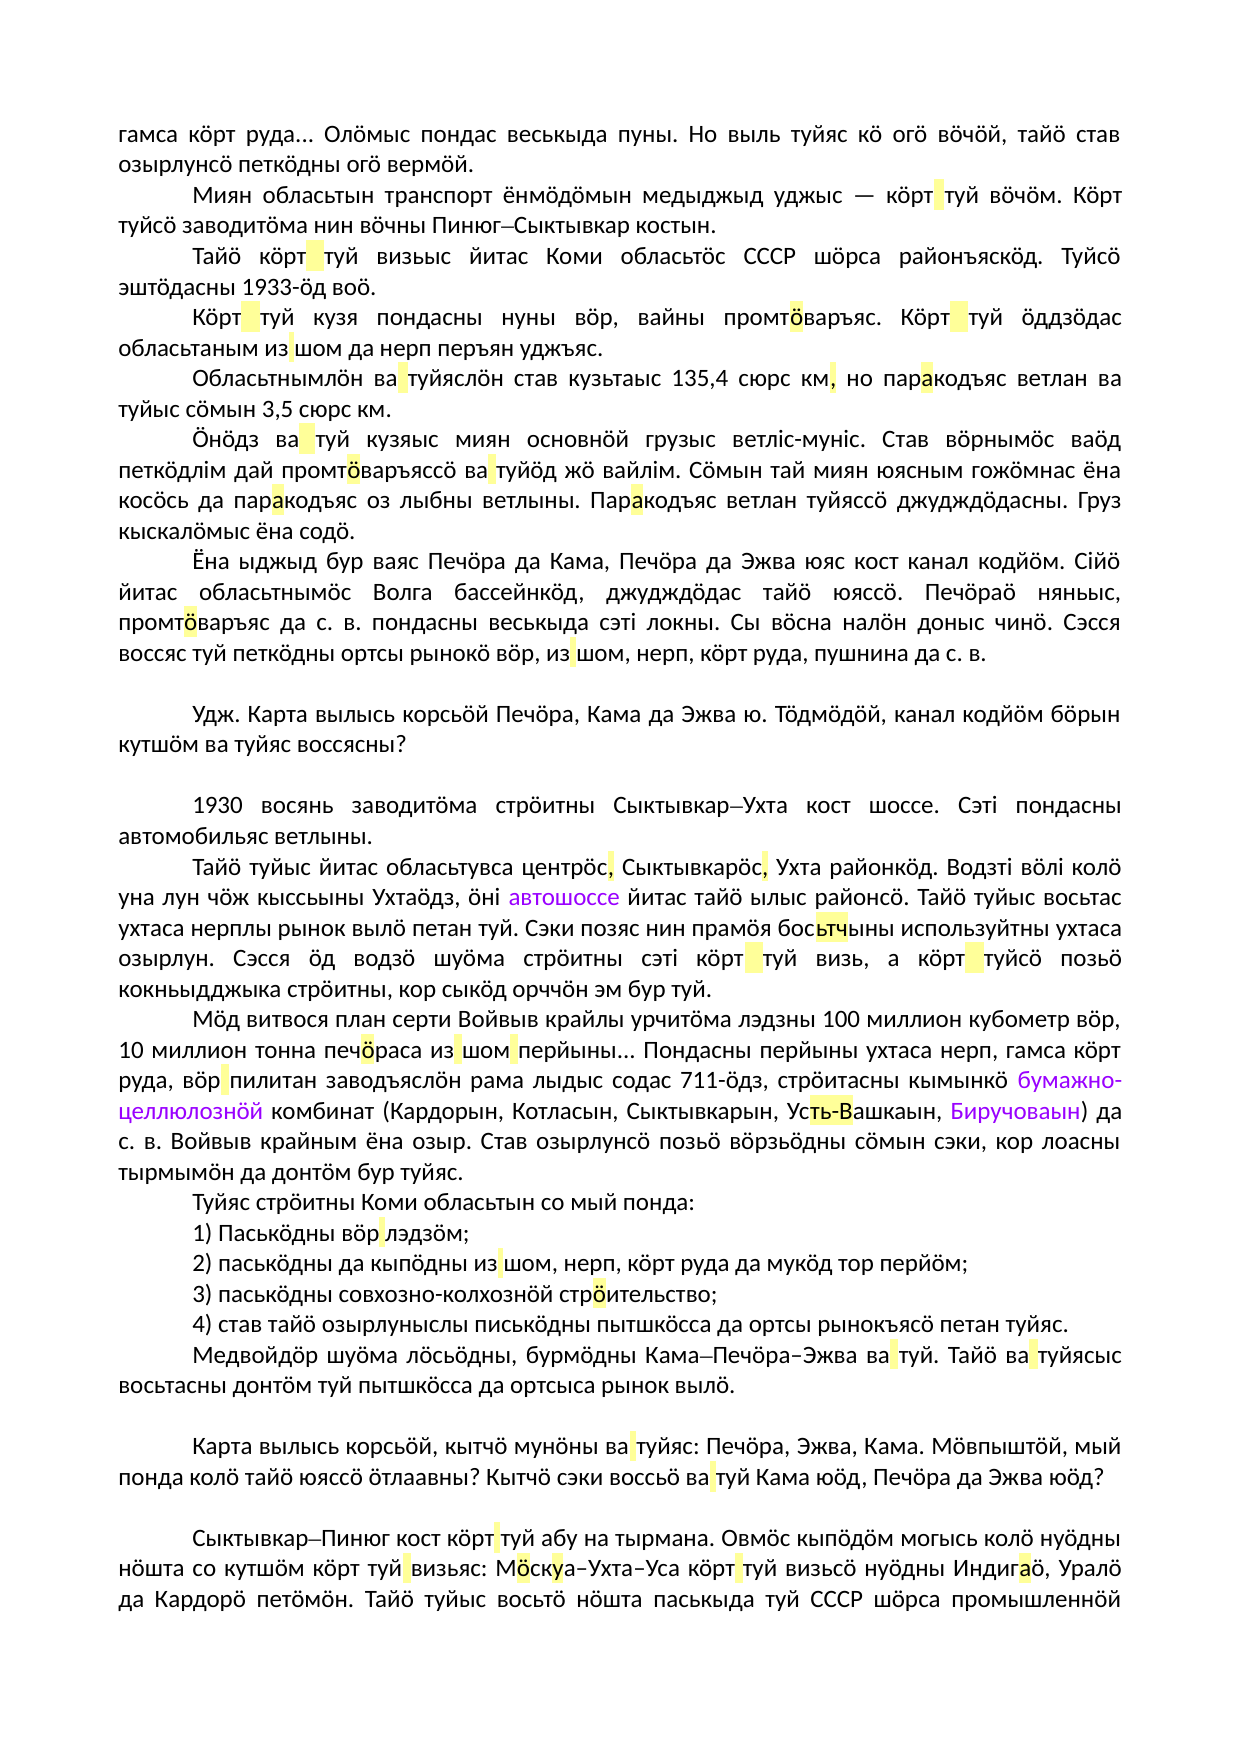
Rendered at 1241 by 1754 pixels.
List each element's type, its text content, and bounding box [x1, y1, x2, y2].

text Туйяс стрӧитны Коми обласьтын со мый понда: [118, 1186, 1122, 1217]
text Тайӧ кӧрт туй визьыс йитас Коми обласьтӧс СССР шӧрса районъяскӧд. Туйсӧ эштӧдасны 1933-ӧд воӧ. [118, 240, 1122, 301]
text Медвойдӧр шуӧма лӧсьӧдны, бурмӧдны Кама–Печӧра–Эжва ва туй. Тайӧ ва туйясыс восьтасны донтӧм туй пытшкӧсса да ортсыса рынок вылӧ. [118, 1339, 1122, 1400]
text Ёна ыджыд бур ваяс Печӧра да Кама, Печӧра да Эжва юяс кост канал кодйӧм. Сійӧ йитас обласьтнымӧс Волга бассейнкӧд, джудждӧдас тайӧ юяссӧ. Печӧраӧ няньыс, промтӧваръяс да с. в. пондасны веськыда сэті локны. Сы вӧсна налӧн доныс чинӧ. Сэсся воссяс туй петкӧдны ортсы рынокӧ вӧр, из шом, нерп, кӧрт руда, пушнина да с. в. [118, 545, 1122, 667]
text Тайӧ туйыс йитас обласьтувса центрӧс, Сыктывкарӧс, Ухта районкӧд. Водзті вӧлі колӧ уна лун чӧж кыссьыны Ухтаӧдз, ӧні автошоссе йитас тайӧ ылыс районсӧ. Тайӧ туйыс восьтас ухтаса нерплы рынок вылӧ петан туй. Сэки позяс нин прамӧя босьтчыны используйтны ухтаса озырлун. Сэсся ӧд водзӧ шуӧма стрӧитны сэті кӧрт туй визь, а кӧрт туйсӧ позьӧ кокньыдджыка стрӧитны, кор сыкӧд орччӧн эм бур туй. [118, 851, 1122, 1003]
text 3) паськӧдны совхозно-колхознӧй стрӧительство; [118, 1278, 1122, 1308]
text Мӧд витвося план серти Войвыв крайлы урчитӧма лэдзны 100 миллион кубометр вӧр, 10 миллион тонна печӧраса из шом перйыны... Пондасны перйыны ухтаса нерп, гамса кӧрт руда, вӧр пилитан заводъяслӧн рама лыдыс содас 711-ӧдз, стрӧитасны кымынкӧ бумажно-целлюлознӧй комбинат (Кардорын, Котласын, Сыктывкарын, Усть-Вашкаын, Биручоваын) да с. в. Войвыв крайным ёна озыр. Став озырлунсӧ позьӧ вӧрзьӧдны сӧмын сэки, кор лоасны тырмымӧн да донтӧм бур туйяс. [118, 1003, 1122, 1186]
text Сыктывкар–Пинюг кост кӧрт туй абу на тырмана. Овмӧс кыпӧдӧм могысь колӧ нуӧдны нӧшта со кутшӧм кӧрт туй визьяс: Мӧскуа–Ухта–Уса кӧрт туй визьсӧ нуӧдны Индигаӧ, Уралӧ да Кардорӧ петӧмӧн. Тайӧ туйыс восьтӧ нӧшта паськыда туй СССР шӧрса промышленнӧй [118, 1522, 1122, 1614]
text Карта вылысь корсьӧй, кытчӧ мунӧны ва туйяс: Печӧра, Эжва, Кама. Мӧвпыштӧй, мый понда колӧ тайӧ юяссӧ ӧтлаавны? Кытчӧ сэки воссьӧ ва туй Кама юӧд, Печӧра да Эжва юӧд? [118, 1431, 1122, 1492]
text Обласьтнымлӧн ва туйяслӧн став кузьтаыс 135,4 сюрс км, но паракодъяс ветлан ва туйыс сӧмын 3,5 сюрс км. [118, 362, 1122, 423]
text 4) став тайӧ озырлуныслы писькӧдны пытшкӧсса да ортсы рынокъясӧ петан туйяс. [118, 1308, 1122, 1339]
text Удж. Карта вылысь корсьӧй Печӧра, Кама да Эжва ю. Тӧдмӧдӧй, канал кодйӧм бӧрын кутшӧм ва туйяс воссясны? [118, 698, 1122, 759]
text 2) паськӧдны да кыпӧдны из шом, нерп, кӧрт руда да мукӧд тор перйӧм; [118, 1247, 1122, 1278]
text гамса кӧрт руда... Олӧмыс пондас веськыда пуны. Но выль туйяс кӧ огӧ вӧчӧй, тайӧ став озырлунсӧ петкӧдны огӧ вермӧй. [118, 118, 1122, 179]
text 1930 восянь заводитӧма стрӧитны Сыктывкар–Ухта кост шоссе. Сэті пондасны автомобильяс ветлыны. [118, 789, 1122, 851]
text Кӧрт туй кузя пондасны нуны вӧр, вайны промтӧваръяс. Кӧрт туй ӧддзӧдас обласьтаным из шом да нерп перъян уджъяс. [118, 301, 1122, 362]
text Миян обласьтын транспорт ёнмӧдӧмын медыджыд уджыс — кӧрт туй вӧчӧм. Кӧрт туйсӧ заводитӧма нин вӧчны Пинюг–Сыктывкар костын. [118, 179, 1122, 240]
text Ӧнӧдз ва туй кузяыс миян основнӧй грузыс ветліс-муніс. Став вӧрнымӧс ваӧд петкӧдлім дай промтӧваръяссӧ ва туйӧд жӧ вайлім. Сӧмын тай миян юясным гожӧмнас ёна косӧсь да паракодъяс оз лыбны ветлыны. Паракодъяс ветлан туйяссӧ джудждӧдасны. Груз кыскалӧмыс ёна содӧ. [118, 423, 1122, 545]
text 1) Паськӧдны вӧр лэдзӧм; [118, 1217, 1122, 1247]
